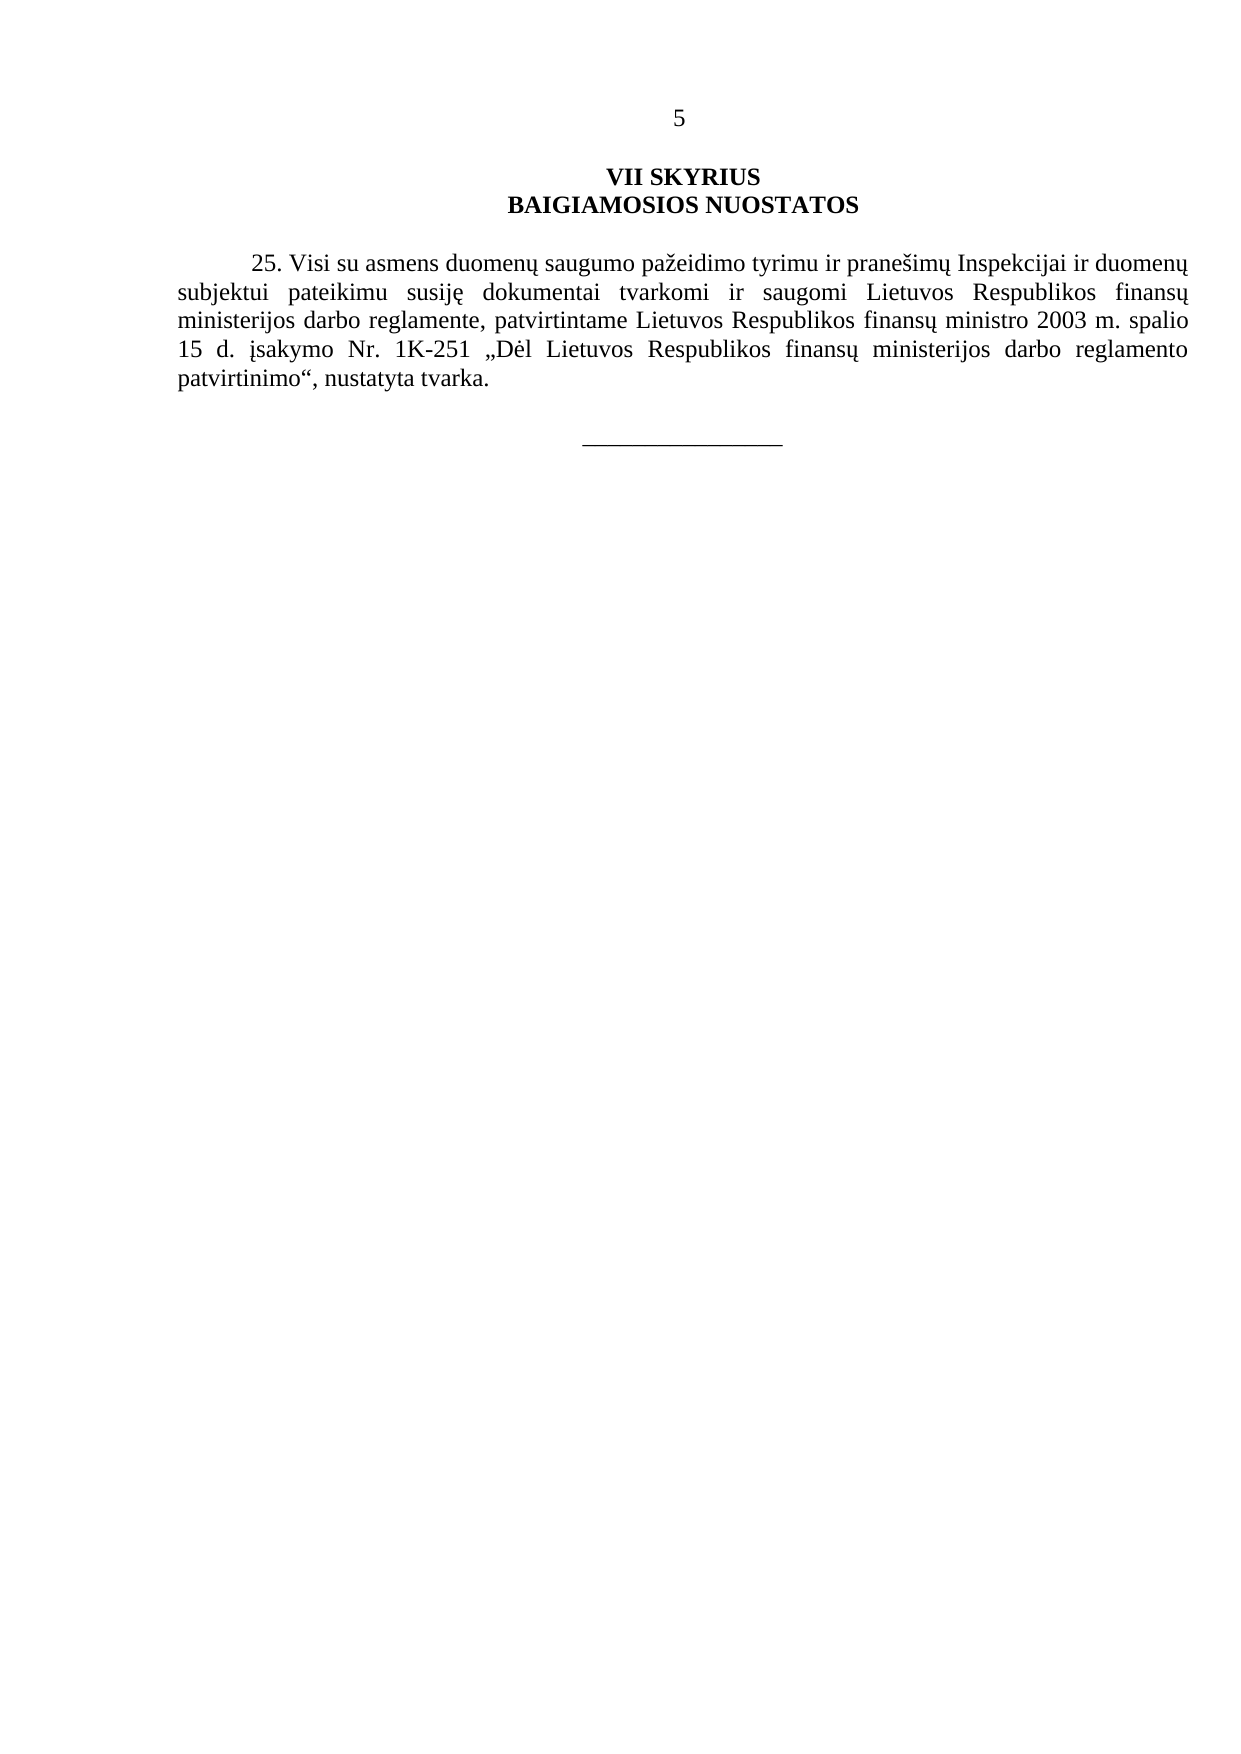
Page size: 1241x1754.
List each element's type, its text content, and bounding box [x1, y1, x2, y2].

text BAIGIAMOSIOS NUOSTATOS [177, 190, 1189, 219]
text 25. Visi su asmens duomenų saugumo pažeidimo tyrimu ir pranešimų Inspekcijai ir duomenų subjektui pateikimu susiję dokumentai tvarkomi ir saugomi Lietuvos Respublikos finansų ministerijos darbo reglamente, patvirtintame Lietuvos Respublikos finansų ministro 2003 m. spalio 15 d. įsakymo Nr. 1K-251 „Dėl Lietuvos Respublikos finansų ministerijos darbo reglamento patvirtinimo“, nustatyta tvarka. [177, 248, 1189, 392]
text ________________ [447, 420, 1171, 449]
text VII SKYRIUS [177, 162, 1189, 190]
